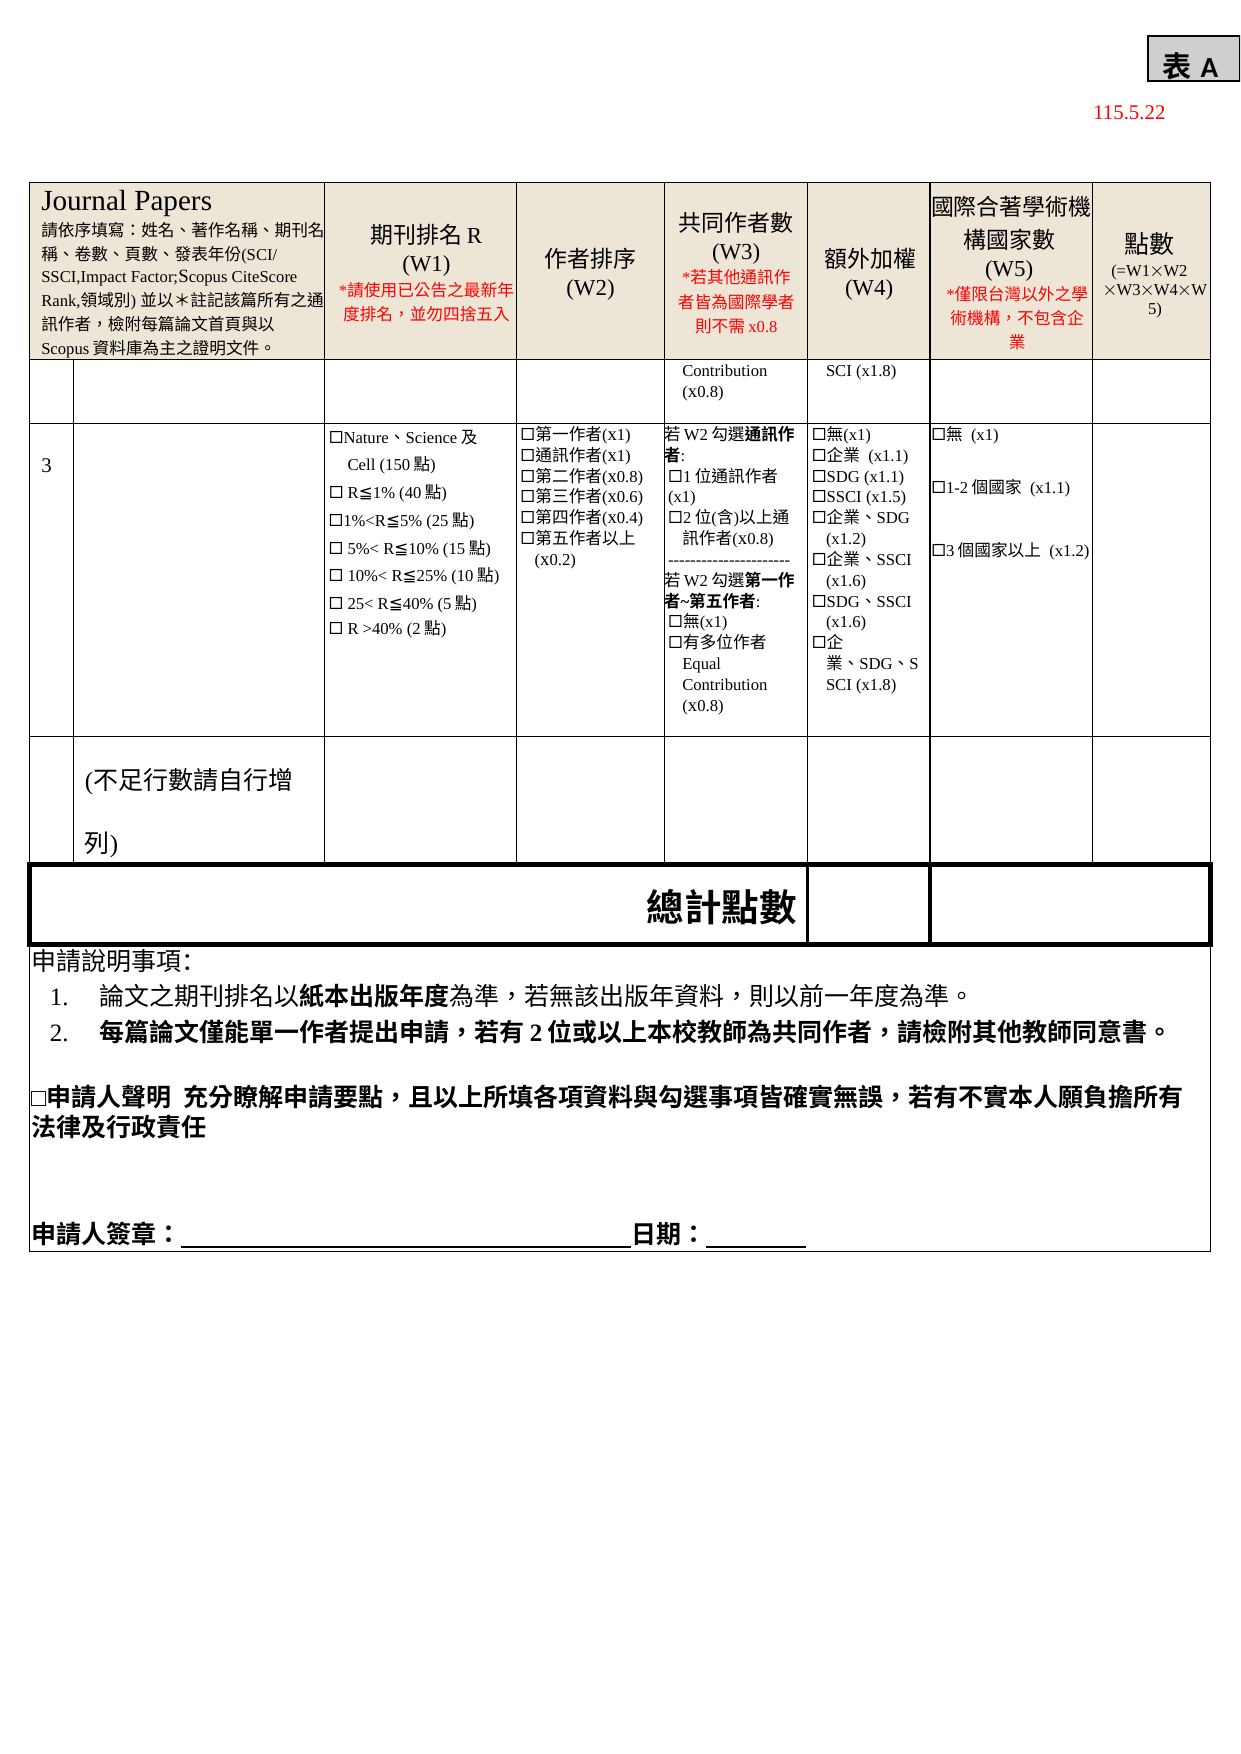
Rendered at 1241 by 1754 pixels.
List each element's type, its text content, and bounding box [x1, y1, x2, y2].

table_cell (不足行數請自行增列) [74, 737, 324, 862]
table_cell 第一作者(x1) 通訊作者(x1) 第二作者(x0.8) 第三作者(x0.6) 第四作者(x0.4) 第五作者以上(x0.2) [517, 424, 664, 736]
table_cell [517, 737, 664, 862]
table_cell 無(x1) 企業 (x1.1) SDG (x1.1) SSCI (x1.5) 企業、SDG (x1.2) 企業、SSCI (x1.6) SDG、SSCI (x1.6) 企業、SDG、SSCI (x1.8) [808, 424, 929, 736]
table_header 點數 (=W1W2 W3W4W5) [1093, 183, 1210, 359]
table_cell [665, 737, 807, 862]
table_cell [74, 424, 324, 736]
table_header 國際合著學術機構國家數 (W5) *僅限台灣以外之學 術機構，不包含企 業 [931, 183, 1092, 359]
table_cell [517, 360, 664, 423]
table_cell SCI (x1.8) [808, 360, 929, 423]
table_header 共同作者數 (W3) *若其他通訊作者皆為國際學者則不需x0.8 [665, 183, 807, 359]
table_cell Nature、Science及Cell (150點)  R≦1% (40點) 1%<R≦5% (25點)  5%< R≦10% (15點)  10%< R≦25% (10點)  25< R≦40% (5點)  R >40% (2點) [325, 424, 516, 736]
table_cell [931, 360, 1092, 423]
table_header 期刊排名R (W1) *請使用已公告之最新年度排名，並勿四捨五入 [325, 183, 516, 359]
table_cell 3 [30, 424, 73, 736]
table_cell 無 (x1) 1-2個國家 (x1.1) 3個國家以上 (x1.2) [931, 424, 1092, 736]
table_cell [74, 360, 324, 423]
table_cell 總計點數 [32, 867, 806, 942]
table_cell [932, 867, 1208, 942]
table_cell [1093, 737, 1210, 862]
table_cell [809, 867, 928, 942]
table_cell [325, 360, 516, 423]
table_header 作者排序 (W2) [517, 183, 664, 359]
table_cell 若W2勾選通訊作者: 1位通訊作者(x1) 2位(含)以上通訊作者(x0.8) ---------------------- 若W2勾選第一作者~第五作者: 無(x1) 有多位作者Equal Contribution (x0.8) [665, 424, 807, 736]
table_cell [931, 737, 1092, 862]
table_cell Contribution (x0.8) [665, 360, 807, 423]
table_header 額外加權 (W4) [808, 183, 929, 359]
table_cell [30, 360, 73, 423]
table_cell [1093, 360, 1210, 423]
table_cell [1093, 424, 1210, 736]
table_cell [808, 737, 929, 862]
table_header Journal Papers 請依序填寫：姓名、著作名稱、期刊名稱、卷數、頁數、發表年份(SCI/SSCI,Impact Factor;Scopus CiteScore Rank,領域別) 並以＊註記該篇所有之通訊作者，檢附每篇論文首頁與以Scopus資料庫為主之證明文件。 [30, 183, 324, 359]
table_cell [325, 737, 516, 862]
table_cell [30, 737, 73, 862]
table_cell 申請說明事項： 論文之期刊排名以紙本出版年度為準，若無該出版年資料，則以前一年度為準。 每篇論文僅能單一作者提出申請，若有2位或以上本校教師為共同作者，請檢附其他教師同意書。 □申請人聲明 充分瞭解申請要點，且以上所填各項資料與勾選事項皆確實無誤，若有不實本人願負擔所有法律及行政責任 申請人簽章： 日期： [30, 947, 1210, 1251]
